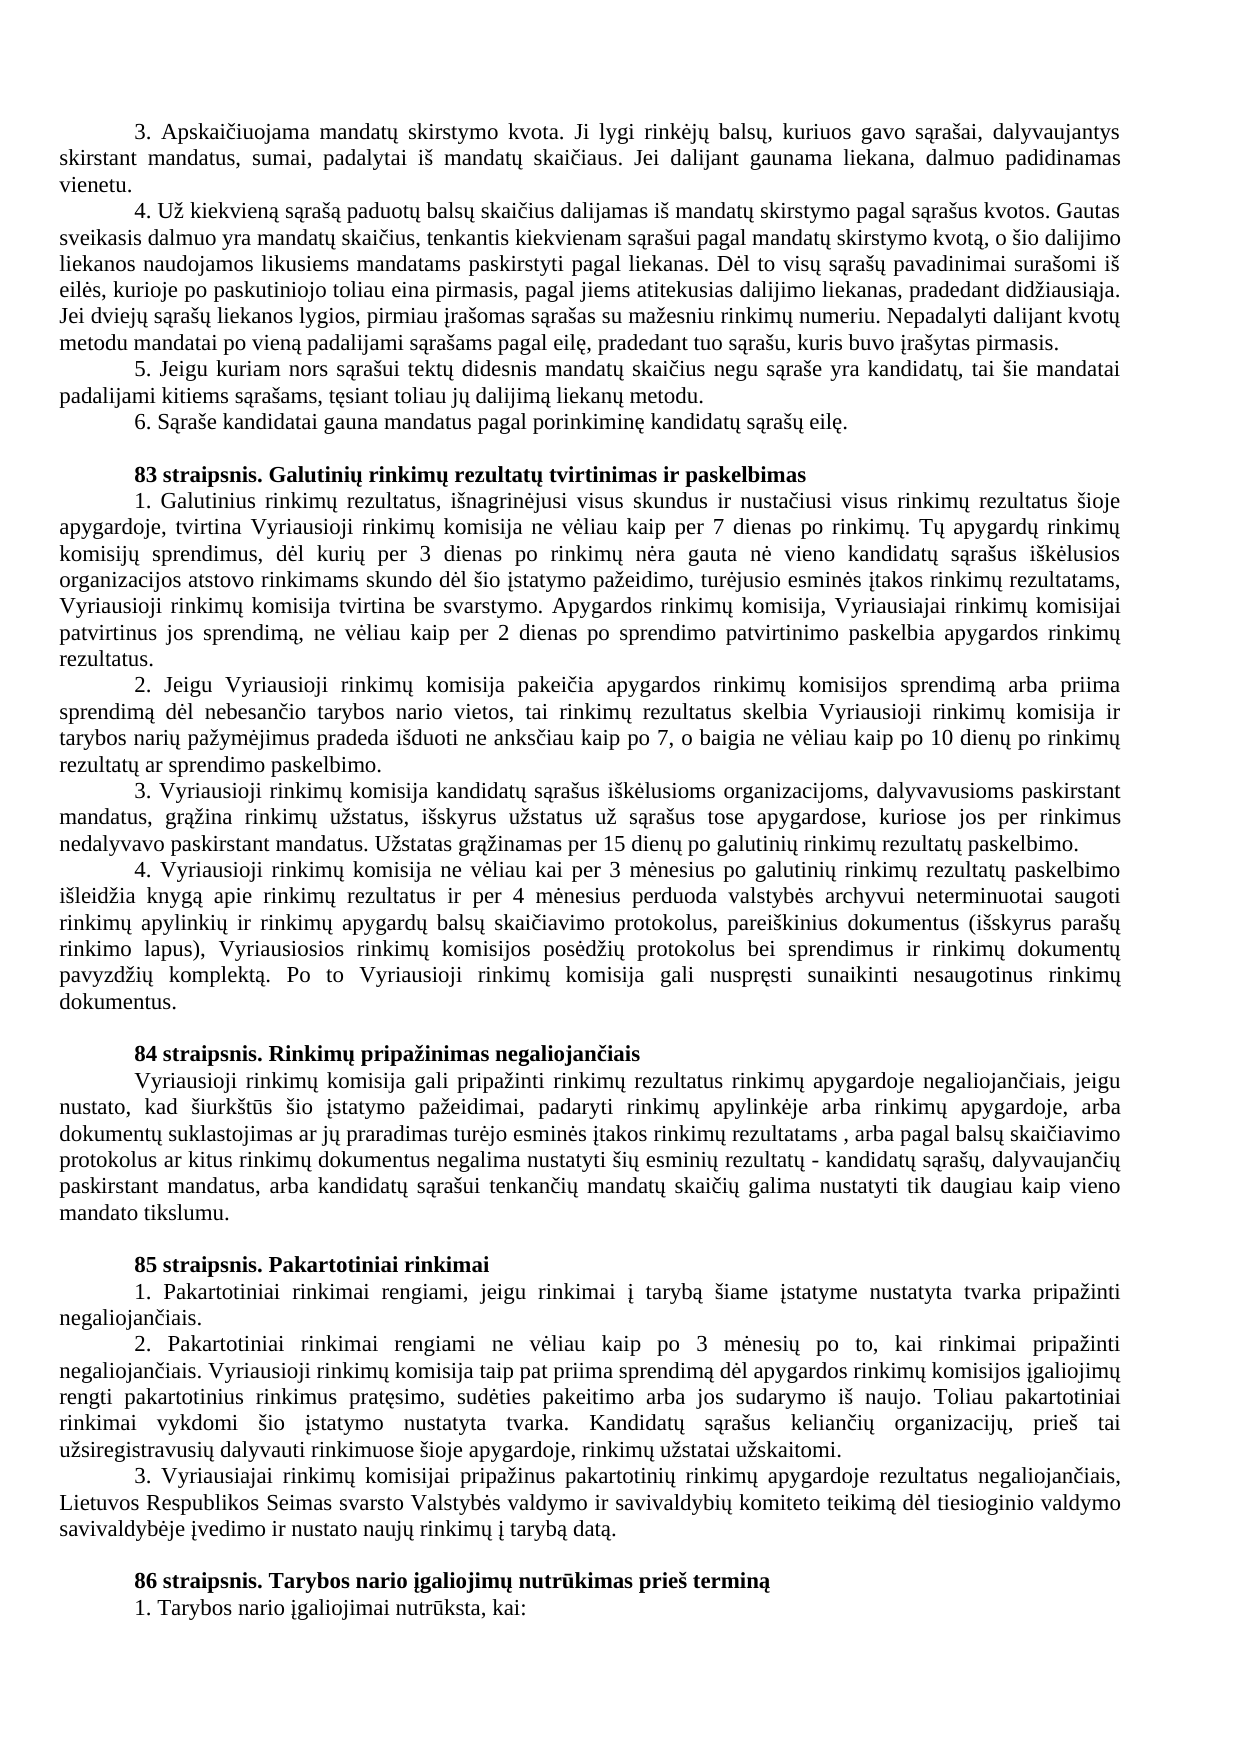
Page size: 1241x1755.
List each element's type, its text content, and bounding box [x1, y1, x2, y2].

text 4. Vyriausioji rinkimų komisija ne vėliau kai per 3 mėnesius po galutinių rinkimų rezultatų paskelbimo išleidžia knygą apie rinkimų rezultatus ir per 4 mėnesius perduoda valstybės archyvui neterminuotai saugoti rinkimų apylinkių ir rinkimų apygardų balsų skaičiavimo protokolus, pareiškinius dokumentus (išskyrus parašų rinkimo lapus), Vyriausiosios rinkimų komisijos posėdžių protokolus bei sprendimus ir rinkimų dokumentų pavyzdžių komplektą. Po to Vyriausioji rinkimų komisija gali nuspręsti sunaikinti nesaugotinus rinkimų dokumentus. [59, 856, 1122, 1014]
text 1. Pakartotiniai rinkimai rengiami, jeigu rinkimai į tarybą šiame įstatyme nustatyta tvarka pripažinti negaliojančiais. [59, 1278, 1122, 1330]
text 4. Už kiekvieną sąrašą paduotų balsų skaičius dalijamas iš mandatų skirstymo pagal sąrašus kvotos. Gautas sveikasis dalmuo yra mandatų skaičius, tenkantis kiekvienam sąrašui pagal mandatų skirstymo kvotą, o šio dalijimo liekanos naudojamos likusiems mandatams paskirstyti pagal liekanas. Dėl to visų sąrašų pavadinimai surašomi iš eilės, kurioje po paskutiniojo toliau eina pirmasis, pagal jiems atitekusias dalijimo liekanas, pradedant didžiausiąja. Jei dviejų sąrašų liekanos lygios, pirmiau įrašomas sąrašas su mažesniu rinkimų numeriu. Nepadalyti dalijant kvotų metodu mandatai po vieną padalijami sąrašams pagal eilę, pradedant tuo sąrašu, kuris buvo įrašytas pirmasis. [59, 197, 1122, 355]
text 3. Vyriausiajai rinkimų komisijai pripažinus pakartotinių rinkimų apygardoje rezultatus negaliojančiais, Lietuvos Respublikos Seimas svarsto Valstybės valdymo ir savivaldybių komiteto teikimą dėl tiesioginio valdymo savivaldybėje įvedimo ir nustato naujų rinkimų į tarybą datą. [59, 1462, 1122, 1541]
text 86 straipsnis. Tarybos nario įgaliojimų nutrūkimas prieš terminą [59, 1568, 1122, 1594]
text 5. Jeigu kuriam nors sąrašui tektų didesnis mandatų skaičius negu sąraše yra kandidatų, tai šie mandatai padalijami kitiems sąrašams, tęsiant toliau jų dalijimą liekanų metodu. [59, 355, 1122, 408]
text 83 straipsnis. Galutinių rinkimų rezultatų tvirtinimas ir paskelbimas [59, 461, 1122, 487]
text 6. Sąraše kandidatai gauna mandatus pagal porinkiminę kandidatų sąrašų eilę. [59, 408, 1122, 434]
text 2. Jeigu Vyriausioji rinkimų komisija pakeičia apygardos rinkimų komisijos sprendimą arba priima sprendimą dėl nebesančio tarybos nario vietos, tai rinkimų rezultatus skelbia Vyriausioji rinkimų komisija ir tarybos narių pažymėjimus pradeda išduoti ne anksčiau kaip po 7, o baigia ne vėliau kaip po 10 dienų po rinkimų rezultatų ar sprendimo paskelbimo. [59, 672, 1122, 777]
text 2. Pakartotiniai rinkimai rengiami ne vėliau kaip po 3 mėnesių po to, kai rinkimai pripažinti negaliojančiais. Vyriausioji rinkimų komisija taip pat priima sprendimą dėl apygardos rinkimų komisijos įgaliojimų rengti pakartotinius rinkimus pratęsimo, sudėties pakeitimo arba jos sudarymo iš naujo. Toliau pakartotiniai rinkimai vykdomi šio įstatymo nustatyta tvarka. Kandidatų sąrašus keliančių organizacijų, prieš tai užsiregistravusių dalyvauti rinkimuose šioje apygardoje, rinkimų užstatai užskaitomi. [59, 1330, 1122, 1462]
text 3. Vyriausioji rinkimų komisija kandidatų sąrašus iškėlusioms organizacijoms, dalyvavusioms paskirstant mandatus, grąžina rinkimų užstatus, išskyrus užstatus už sąrašus tose apygardose, kuriose jos per rinkimus nedalyvavo paskirstant mandatus. Užstatas grąžinamas per 15 dienų po galutinių rinkimų rezultatų paskelbimo. [59, 777, 1122, 856]
text 1. Tarybos nario įgaliojimai nutrūksta, kai: [59, 1594, 1122, 1620]
text Vyriausioji rinkimų komisija gali pripažinti rinkimų rezultatus rinkimų apygardoje negaliojančiais, jeigu nustato, kad šiurkštūs šio įstatymo pažeidimai, padaryti rinkimų apylinkėje arba rinkimų apygardoje, arba dokumentų suklastojimas ar jų praradimas turėjo esminės įtakos rinkimų rezultatams , arba pagal balsų skaičiavimo protokolus ar kitus rinkimų dokumentus negalima nustatyti šių esminių rezultatų - kandidatų sąrašų, dalyvaujančių paskirstant mandatus, arba kandidatų sąrašui tenkančių mandatų skaičių galima nustatyti tik daugiau kaip vieno mandato tikslumu. [59, 1067, 1122, 1225]
text 1. Galutinius rinkimų rezultatus, išnagrinėjusi visus skundus ir nustačiusi visus rinkimų rezultatus šioje apygardoje, tvirtina Vyriausioji rinkimų komisija ne vėliau kaip per 7 dienas po rinkimų. Tų apygardų rinkimų komisijų sprendimus, dėl kurių per 3 dienas po rinkimų nėra gauta nė vieno kandidatų sąrašus iškėlusios organizacijos atstovo rinkimams skundo dėl šio įstatymo pažeidimo, turėjusio esminės įtakos rinkimų rezultatams, Vyriausioji rinkimų komisija tvirtina be svarstymo. Apygardos rinkimų komisija, Vyriausiajai rinkimų komisijai patvirtinus jos sprendimą, ne vėliau kaip per 2 dienas po sprendimo patvirtinimo paskelbia apygardos rinkimų rezultatus. [59, 487, 1122, 672]
text 84 straipsnis. Rinkimų pripažinimas negaliojančiais [59, 1041, 1122, 1067]
text 85 straipsnis. Pakartotiniai rinkimai [59, 1251, 1122, 1278]
text 3. Apskaičiuojama mandatų skirstymo kvota. Ji lygi rinkėjų balsų, kuriuos gavo sąrašai, dalyvaujantys skirstant mandatus, sumai, padalytai iš mandatų skaičiaus. Jei dalijant gaunama liekana, dalmuo padidinamas vienetu. [59, 118, 1122, 197]
